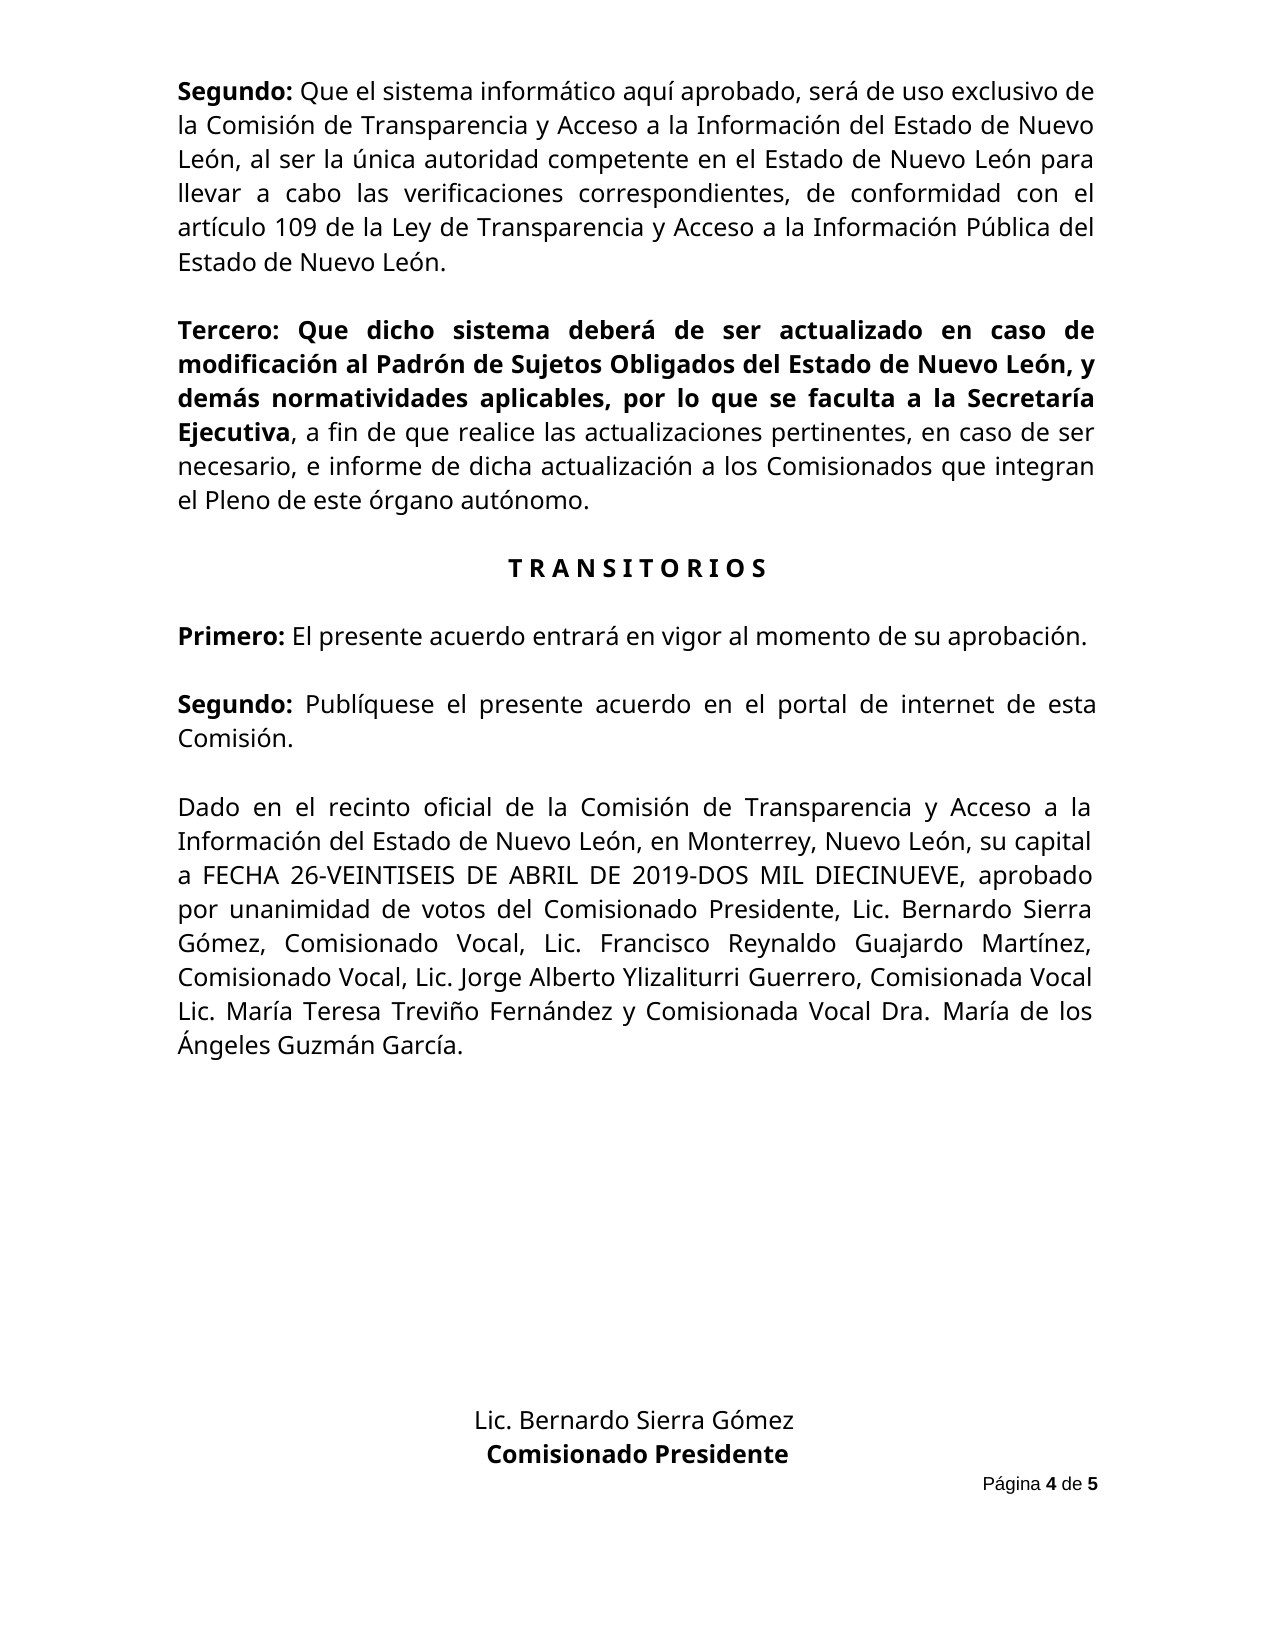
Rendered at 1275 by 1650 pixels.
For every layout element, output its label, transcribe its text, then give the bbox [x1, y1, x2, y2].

text Lic. Bernardo Sierra Gómez [170, 1402, 1098, 1436]
text T R A N S I T O R I O S [177, 551, 1096, 585]
text Segundo: Que el sistema informático aquí aprobado, será de uso exclusivo de la Comisión de Transparencia y Acceso a la Información del Estado de Nuevo León, al ser la única autoridad competente en el Estado de Nuevo León para llevar a cabo las verificaciones correspondientes, de conformidad con el artículo 109 de la Ley de Transparencia y Acceso a la Información Pública del Estado de Nuevo León. [177, 74, 1096, 278]
text Tercero: Que dicho sistema deberá de ser actualizado en caso de modificación al Padrón de Sujetos Obligados del Estado de Nuevo León, y demás normatividades aplicables, por lo que se faculta a la Secretaría Ejecutiva, a fin de que realice las actualizaciones pertinentes, en caso de ser necesario, e informe de dicha actualización a los Comisionados que integran el Pleno de este órgano autónomo. [177, 312, 1096, 517]
text Segundo: Publíquese el presente acuerdo en el portal de internet de esta Comisión. [177, 687, 1098, 755]
text Dado en el recinto oficial de la Comisión de Transparencia y Acceso a la Información del Estado de Nuevo León, en Monterrey, Nuevo León, su capital a FECHA 26-VEINTISEIS DE ABRIL DE 2019-DOS MIL DIECINUEVE, aprobado por unanimidad de votos del Comisionado Presidente, Lic. Bernardo Sierra Gómez, Comisionado Vocal, Lic. Francisco Reynaldo Guajardo Martínez, Comisionado Vocal, Lic. Jorge Alberto Ylizaliturri Guerrero, Comisionada Vocal Lic. María Teresa Treviño Fernández y Comisionada Vocal Dra. María de los Ángeles Guzmán García. [177, 789, 1093, 1062]
text Comisionado Presidente [177, 1436, 1098, 1470]
text Primero: El presente acuerdo entrará en vigor al momento de su aprobación. [177, 619, 1098, 653]
